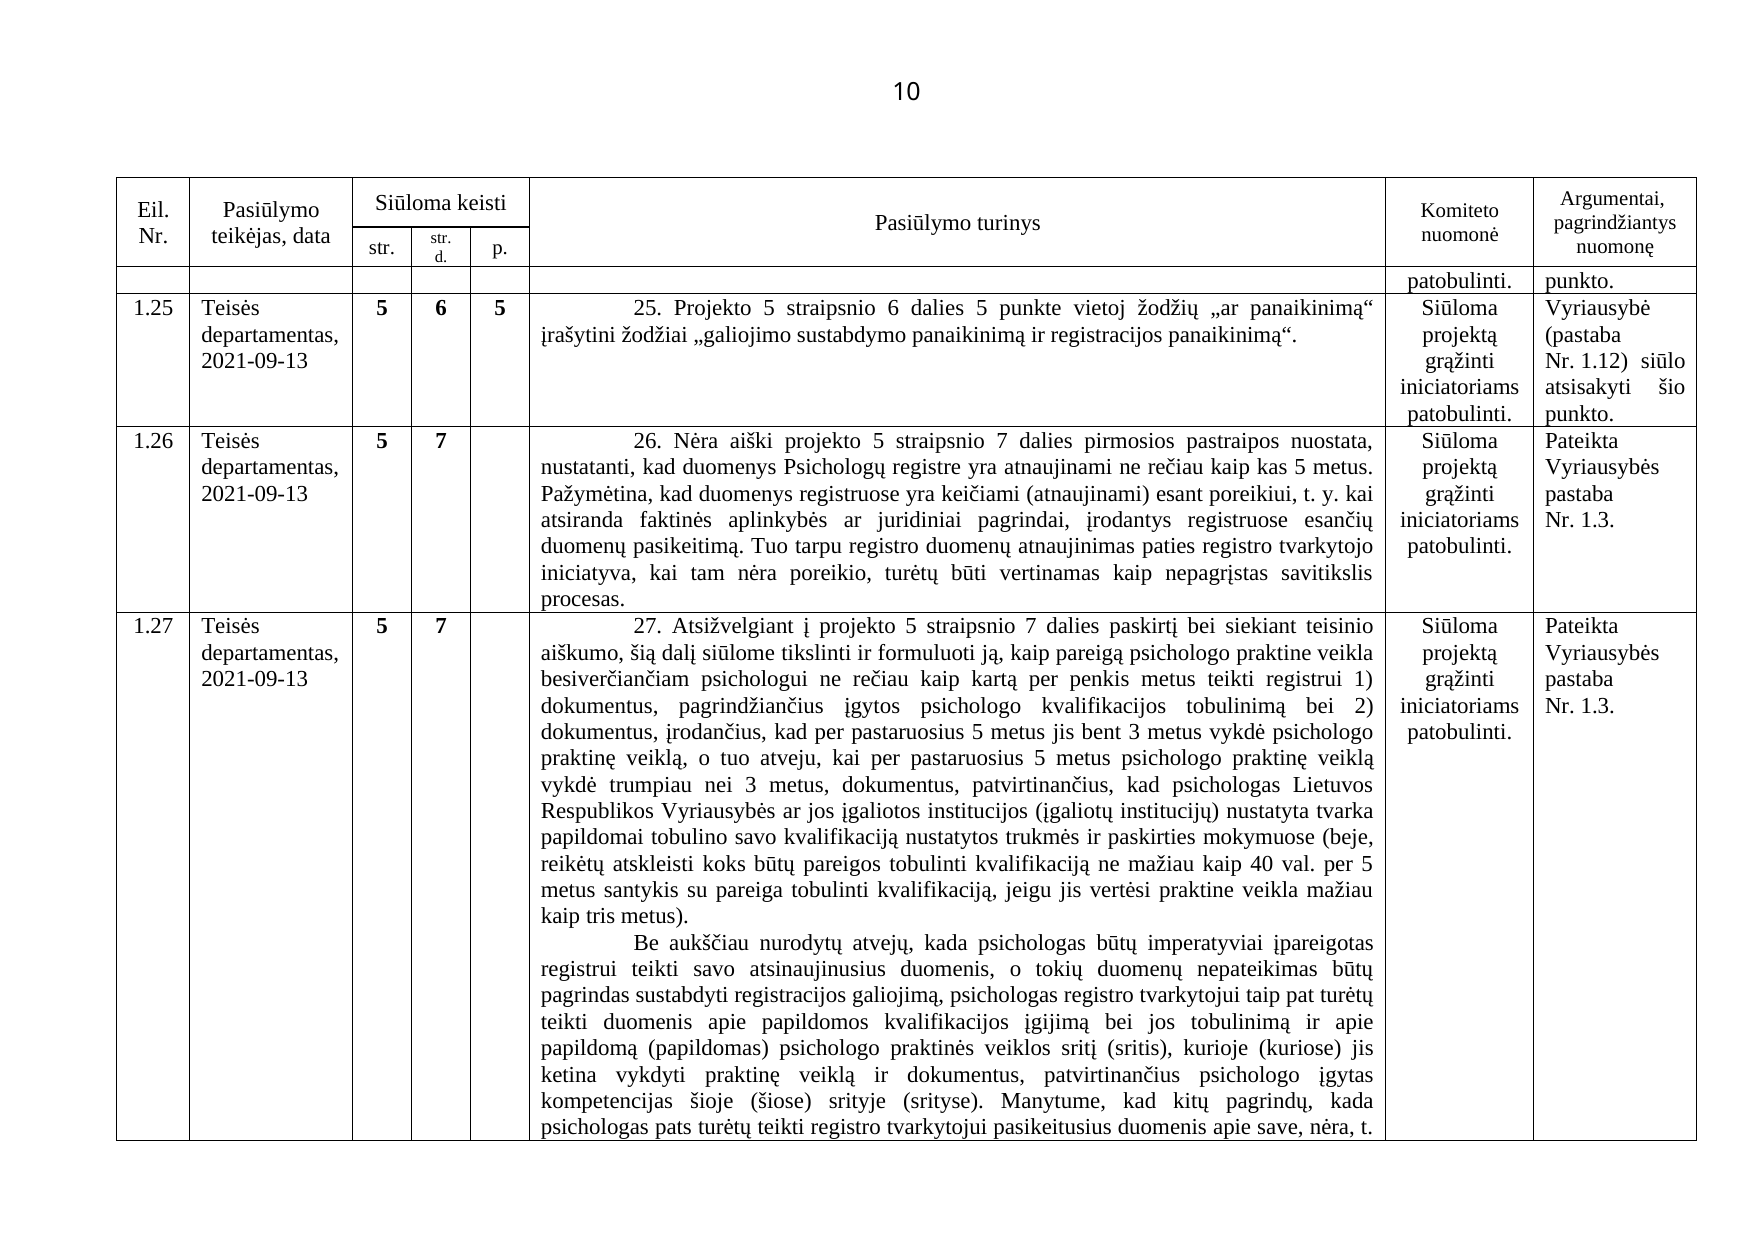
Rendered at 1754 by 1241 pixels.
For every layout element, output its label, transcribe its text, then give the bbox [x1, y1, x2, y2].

table_cell 5 [353, 427, 411, 612]
table_cell 26. Nėra aiški projekto 5 straipsnio 7 dalies pirmosios pastraipos nuostata, nustatanti, kad duomenys Psichologų registre yra atnaujinami ne rečiau kaip kas 5 metus. Pažymėtina, kad duomenys registruose yra keičiami (atnaujinami) esant poreikiui, t. y. kai atsiranda faktinės aplinkybės ar juridiniai pagrindai, įrodantys registruose esančių duomenų pasikeitimą. Tuo tarpu registro duomenų atnaujinimas paties registro tvarkytojo iniciatyva, kai tam nėra poreikio, turėtų būti vertinamas kaip nepagrįstas savitikslis procesas. [530, 427, 1385, 612]
table_cell 27. Atsižvelgiant į projekto 5 straipsnio 7 dalies paskirtį bei siekiant teisinio aiškumo, šią dalį siūlome tikslinti ir formuluoti ją, kaip pareigą psichologo praktine veikla besiverčiančiam psichologui ne rečiau kaip kartą per penkis metus teikti registrui 1) dokumentus, pagrindžiančius įgytos psichologo kvalifikacijos tobulinimą bei 2) dokumentus, įrodančius, kad per pastaruosius 5 metus jis bent 3 metus vykdė psichologo praktinę veiklą, o tuo atveju, kai per pastaruosius 5 metus psichologo praktinę veiklą vykdė trumpiau nei 3 metus, dokumentus, patvirtinančius, kad psichologas Lietuvos Respublikos Vyriausybės ar jos įgaliotos institucijos (įgaliotų institucijų) nustatyta tvarka papildomai tobulino savo kvalifikaciją nustatytos trukmės ir paskirties mokymuose (beje, reikėtų atskleisti koks būtų pareigos tobulinti kvalifikaciją ne mažiau kaip 40 val. per 5 metus santykis su pareiga tobulinti kvalifikaciją, jeigu jis vertėsi praktine veikla mažiau kaip tris metus). Be aukščiau nurodytų atvejų, kada psichologas būtų imperatyviai įpareigotas registrui teikti savo atsinaujinusius duomenis, o tokių duomenų nepateikimas būtų pagrindas sustabdyti registracijos galiojimą, psichologas registro tvarkytojui taip pat turėtų teikti duomenis apie papildomos kvalifikacijos įgijimą bei jos tobulinimą ir apie papildomą (papildomas) psichologo praktinės veiklos sritį (sritis), kurioje (kuriose) jis ketina vykdyti praktinę veiklą ir dokumentus, patvirtinančius psichologo įgytas kompetencijas šioje (šiose) srityje (srityse). Manytume, kad kitų pagrindų, kada psichologas pats turėtų teikti registro tvarkytojui pasikeitusius duomenis apie save, nėra, t. [530, 613, 1385, 1140]
table_cell 7 [412, 613, 470, 1140]
table_cell punkto. [1534, 267, 1696, 293]
table_cell [117, 267, 189, 293]
table_header Komiteto nuomonė [1386, 178, 1533, 266]
table_cell [471, 427, 529, 612]
table_cell p. [471, 228, 529, 266]
table_cell 6 [412, 294, 470, 426]
table_cell [353, 267, 411, 293]
table_cell 1.26 [117, 427, 189, 612]
table_cell 1.25 [117, 294, 189, 426]
table_cell [412, 267, 470, 293]
table_cell 5 [353, 294, 411, 426]
table_cell Pateikta Vyriausybės pastaba Nr. 1.3. [1534, 427, 1696, 612]
table_cell str. [353, 228, 411, 266]
table_cell [471, 613, 529, 1140]
table_header Pasiūlymo turinys [530, 178, 1385, 266]
table_cell Siūloma projektą grąžinti iniciatoriams patobulinti. [1386, 294, 1533, 426]
table_cell 25. Projekto 5 straipsnio 6 dalies 5 punkte vietoj žodžių „ar panaikinimą“ įrašytini žodžiai „galiojimo sustabdymo panaikinimą ir registracijos panaikinimą“. [530, 294, 1385, 426]
table_cell Vyriausybė (pastaba Nr. 1.12) siūlo atsisakyti šio punkto. [1534, 294, 1696, 426]
table_header Argumentai, pagrindžiantys nuomonę [1534, 178, 1696, 266]
table_cell 5 [353, 613, 411, 1140]
table_cell str. d. [412, 228, 470, 266]
table_cell Siūloma projektą grąžinti iniciatoriams patobulinti. [1386, 427, 1533, 612]
table_cell patobulinti. [1386, 267, 1533, 293]
table_cell [530, 267, 1385, 293]
table_cell Teisės departamentas, 2021-09-13 [190, 294, 352, 426]
table_header Eil. Nr. [117, 178, 189, 266]
table_cell Pateikta Vyriausybės pastaba Nr. 1.3. [1534, 613, 1696, 1140]
table_header Pasiūlymo teikėjas, data [190, 178, 352, 266]
table_cell Teisės departamentas, 2021-09-13 [190, 427, 352, 612]
table_cell Siūloma projektą grąžinti iniciatoriams patobulinti. [1386, 613, 1533, 1140]
table_cell 7 [412, 427, 470, 612]
table_cell [471, 267, 529, 293]
table_header Siūloma keisti [353, 178, 529, 226]
table_cell 5 [471, 294, 529, 426]
table_cell [190, 267, 352, 293]
table_cell Teisės departamentas, 2021-09-13 [190, 613, 352, 1140]
table_cell 1.27 [117, 613, 189, 1140]
